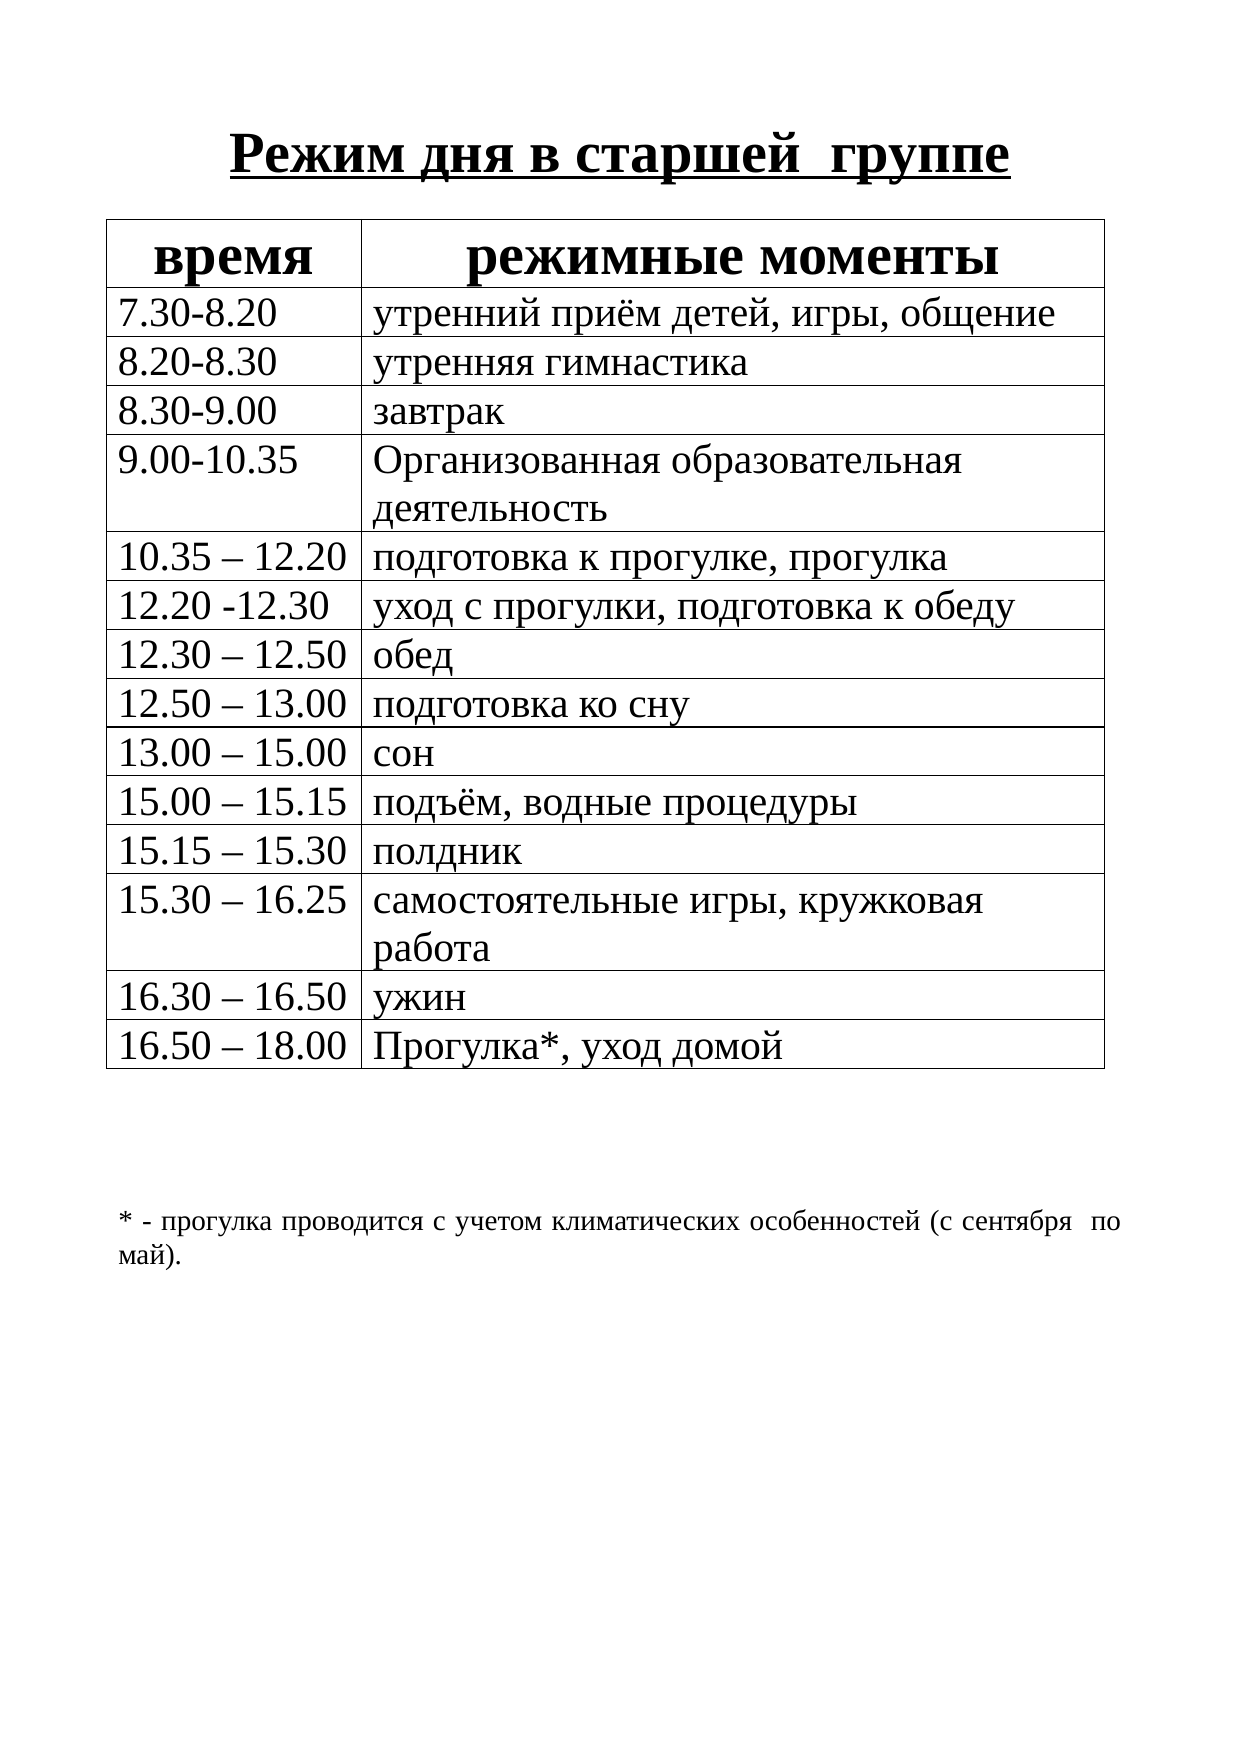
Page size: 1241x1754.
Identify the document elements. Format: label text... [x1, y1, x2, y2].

table_cell 16.50 – 18.00 [107, 1020, 361, 1068]
table_cell подготовка к прогулке, прогулка [362, 532, 1104, 579]
table_cell уход с прогулки, подготовка к обеду [362, 581, 1104, 628]
table_cell Прогулка*, уход домой [362, 1020, 1104, 1068]
table_cell обед [362, 630, 1104, 677]
table_cell 12.20 -12.30 [107, 581, 361, 628]
table_header время [107, 220, 361, 287]
table_cell 16.30 – 16.50 [107, 971, 361, 1019]
table_cell утренний приём детей, игры, общение [362, 288, 1104, 336]
table_cell 7.30-8.20 [107, 288, 361, 336]
table_cell 8.30-9.00 [107, 386, 361, 434]
table_cell полдник [362, 825, 1104, 873]
table_header режимные моменты [362, 220, 1104, 287]
table_cell 12.30 – 12.50 [107, 630, 361, 677]
table_cell сон [362, 728, 1104, 775]
text Режим дня в старшей группе [118, 118, 1122, 185]
table_cell 15.30 – 16.25 [107, 874, 361, 970]
table_cell 10.35 – 12.20 [107, 532, 361, 579]
table_cell 8.20-8.30 [107, 337, 361, 385]
table_cell ужин [362, 971, 1104, 1019]
table_cell 9.00-10.35 [107, 435, 361, 531]
table_cell 13.00 – 15.00 [107, 728, 361, 775]
table_cell 15.15 – 15.30 [107, 825, 361, 873]
table_cell Организованная образовательная деятельность [362, 435, 1104, 531]
table_cell самостоятельные игры, кружковая работа [362, 874, 1104, 970]
table_cell подготовка ко сну [362, 679, 1104, 726]
table_cell завтрак [362, 386, 1104, 434]
table_cell подъём, водные процедуры [362, 776, 1104, 824]
table_cell 12.50 – 13.00 [107, 679, 361, 726]
table_cell утренняя гимнастика [362, 337, 1104, 385]
text * - прогулка проводится с учетом климатических особенностей (с сентября по май). [118, 1203, 1122, 1270]
table_cell 15.00 – 15.15 [107, 776, 361, 824]
